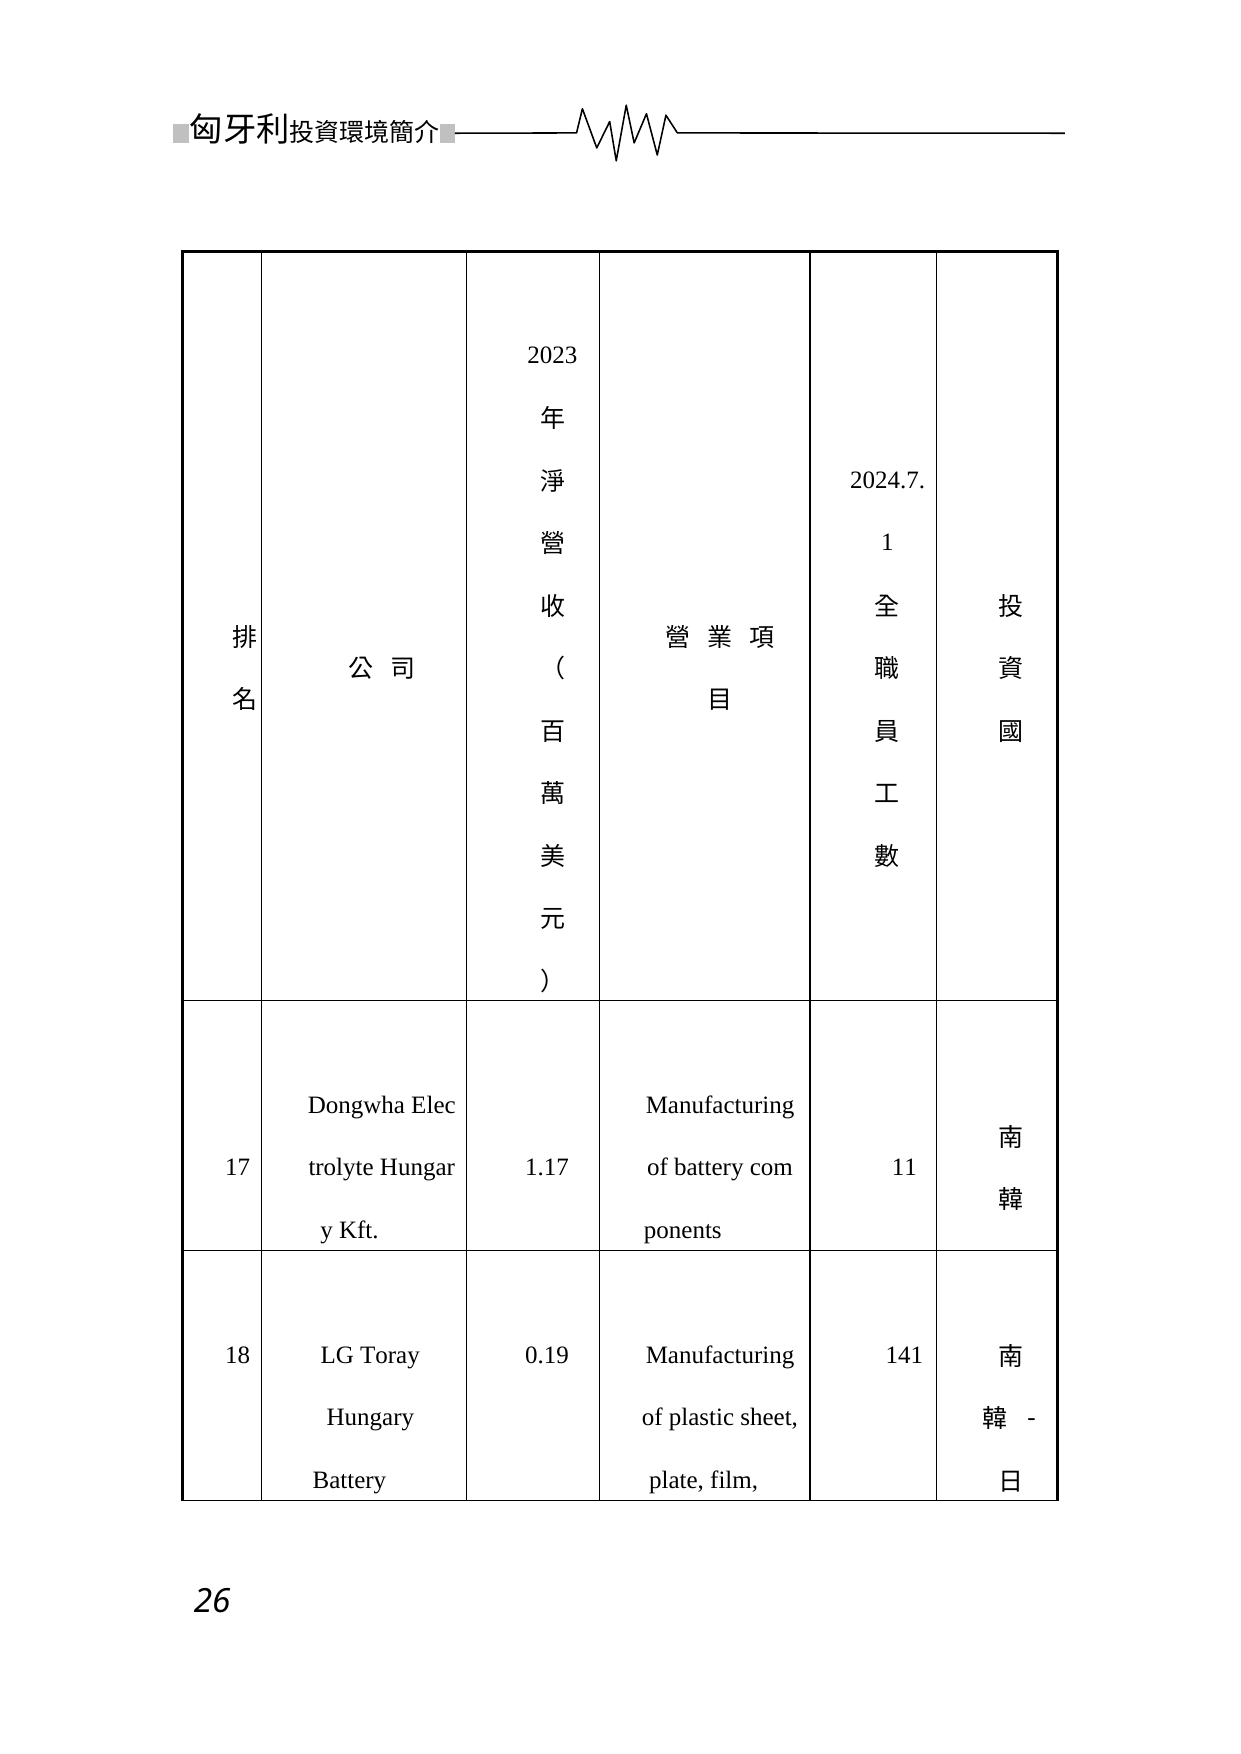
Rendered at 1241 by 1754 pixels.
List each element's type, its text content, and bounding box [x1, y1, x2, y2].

table_cell LG Toray Hungary Battery [262, 1251, 466, 1500]
table_cell 18 [184, 1251, 261, 1500]
table_cell 1.17 [467, 1001, 599, 1250]
table_cell 南韓-日 [937, 1251, 1056, 1500]
table_cell Manufacturing of battery components [600, 1001, 809, 1250]
table_cell Dongwha Electrolyte Hungary Kft. [262, 1001, 466, 1250]
table_cell 17 [184, 1001, 261, 1250]
table_header 2023年淨營收（百萬美元） [467, 253, 599, 1000]
table_cell 0.19 [467, 1251, 599, 1500]
table_header 投資國 [937, 253, 1056, 1000]
table_cell 141 [811, 1251, 936, 1500]
table_header 排名 [184, 253, 261, 1000]
table_header 公司 [262, 253, 466, 1000]
table_cell Manufacturing of plastic sheet, plate, film, [600, 1251, 809, 1500]
table_header 營業項目 [600, 253, 809, 1000]
table_header 2024.7.1全職員工數 [811, 253, 936, 1000]
table_cell 11 [811, 1001, 936, 1250]
table_cell 南韓 [937, 1001, 1056, 1250]
